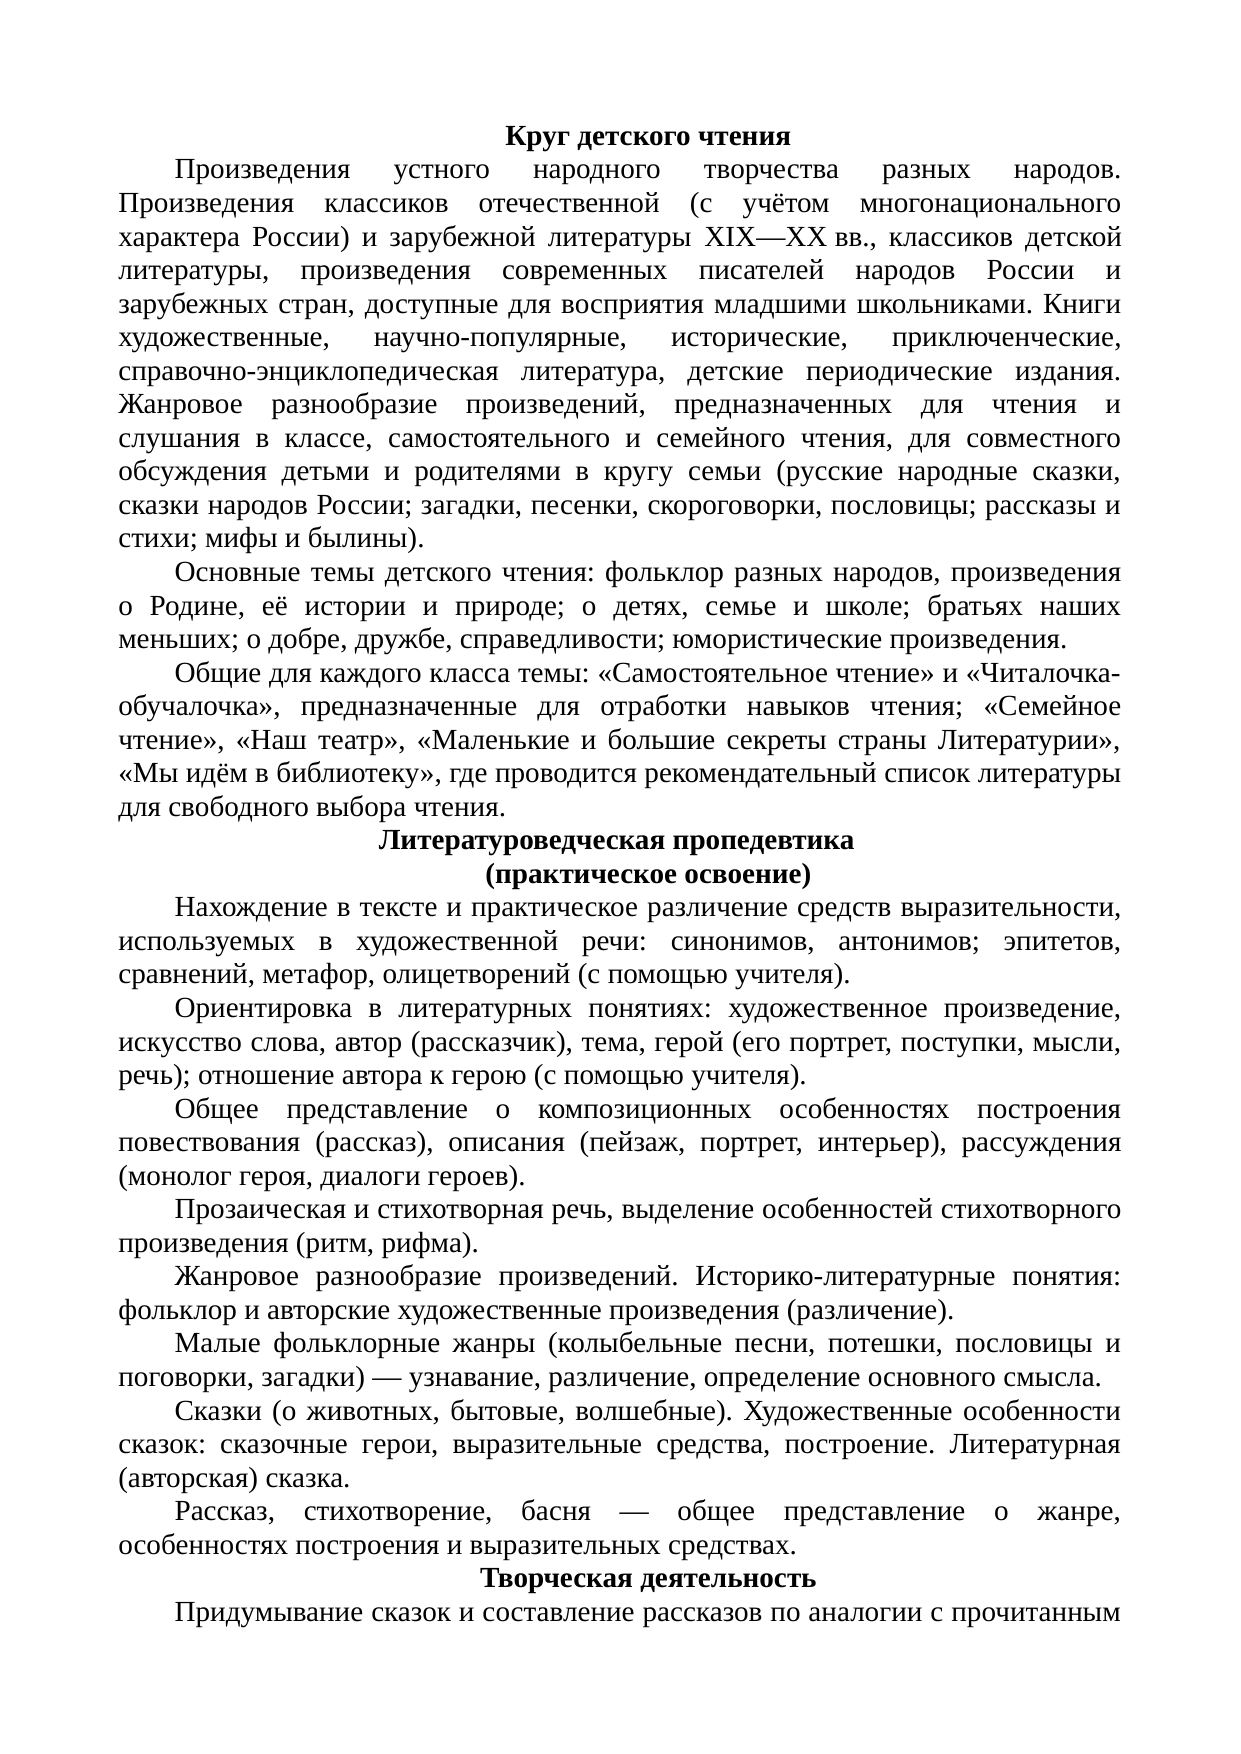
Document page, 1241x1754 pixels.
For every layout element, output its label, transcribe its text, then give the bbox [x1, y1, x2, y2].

text Ориентировка в литературных понятиях: художественное произведение, искусство слова, автор (рассказчик), тема, герой (его портрет, поступки, мысли, речь); отношение автора к герою (с помощью учителя). [118, 990, 1122, 1091]
text Сказки (о животных, бытовые, волшебные). Художественные особенности сказок: сказочные герои, выразительные средства, построение. Литературная (авторская) сказка. [118, 1393, 1122, 1493]
text Придумывание сказок и составление рассказов по аналогии с прочитанным [118, 1594, 1122, 1627]
text Рассказ, стихотворение, басня — общее представление о жанре, особенностях построения и выразительных средствах. [118, 1493, 1122, 1560]
text Круг детского чтения [118, 118, 1122, 152]
text Основные темы детского чтения: фольклор разных народов, произведения о Родине, её истории и природе; о детях, семье и школе; братьях наших меньших; о добре, дружбе, справедливости; юмористические произведения. [118, 554, 1122, 655]
text Произведения устного народного творчества разных народов. Произведения классиков отечественной (с учётом многонационального характера России) и зарубежной литературы XIX—XX вв., классиков детской литературы, произведения современных писателей народов России и зарубежных стран, доступные для восприятия младшими школьниками. Книги художественные, научно-популярные, исторические, приключенческие, справочно-энциклопедическая литература, детские периодические издания. Жанровое разнообразие произведений, предназначенных для чтения и слушания в классе, самостоятельного и семейного чтения, для совместного обсуждения детьми и родителями в кругу семьи (русские народные сказки, сказки народов России; загадки, песенки, скороговорки, пословицы; рассказы и стихи; мифы и былины). [118, 152, 1122, 554]
text Малые фольклорные жанры (колыбельные песни, потешки, пословицы и поговорки, загадки) — узнавание, различение, определение основного смысла. [118, 1326, 1122, 1393]
text Нахождение в тексте и практическое различение средств выразительности, используемых в художественной речи: синонимов, антонимов; эпитетов, сравнений, метафор, олицетворений (с помощью учителя). [118, 889, 1122, 990]
text Творческая деятельность [118, 1560, 1122, 1594]
text Прозаическая и стихотворная речь, выделение особенностей стихотворного произведения (ритм, рифма). [118, 1191, 1122, 1258]
text Литературоведческая пропедевтика [118, 822, 1122, 856]
text Общее представление о композиционных особенностях построения повествования (рассказ), описания (пейзаж, портрет, интерьер), рассуждения (монолог героя, диалоги героев). [118, 1091, 1122, 1191]
text Жанровое разнообразие произведений. Историко-литературные понятия: фольклор и авторские художественные произведения (различение). [118, 1258, 1122, 1326]
text (практическое освоение) [118, 856, 1122, 889]
text Общие для каждого класса темы: «Самостоятельное чтение» и «Читалочка-обучалочка», предназначенные для отработки навыков чтения; «Семейное чтение», «Наш театр», «Маленькие и большие секреты страны Литературии», «Мы идём в библиотеку», где проводится рекомендательный список литературы для свободного выбора чтения. [118, 655, 1122, 822]
